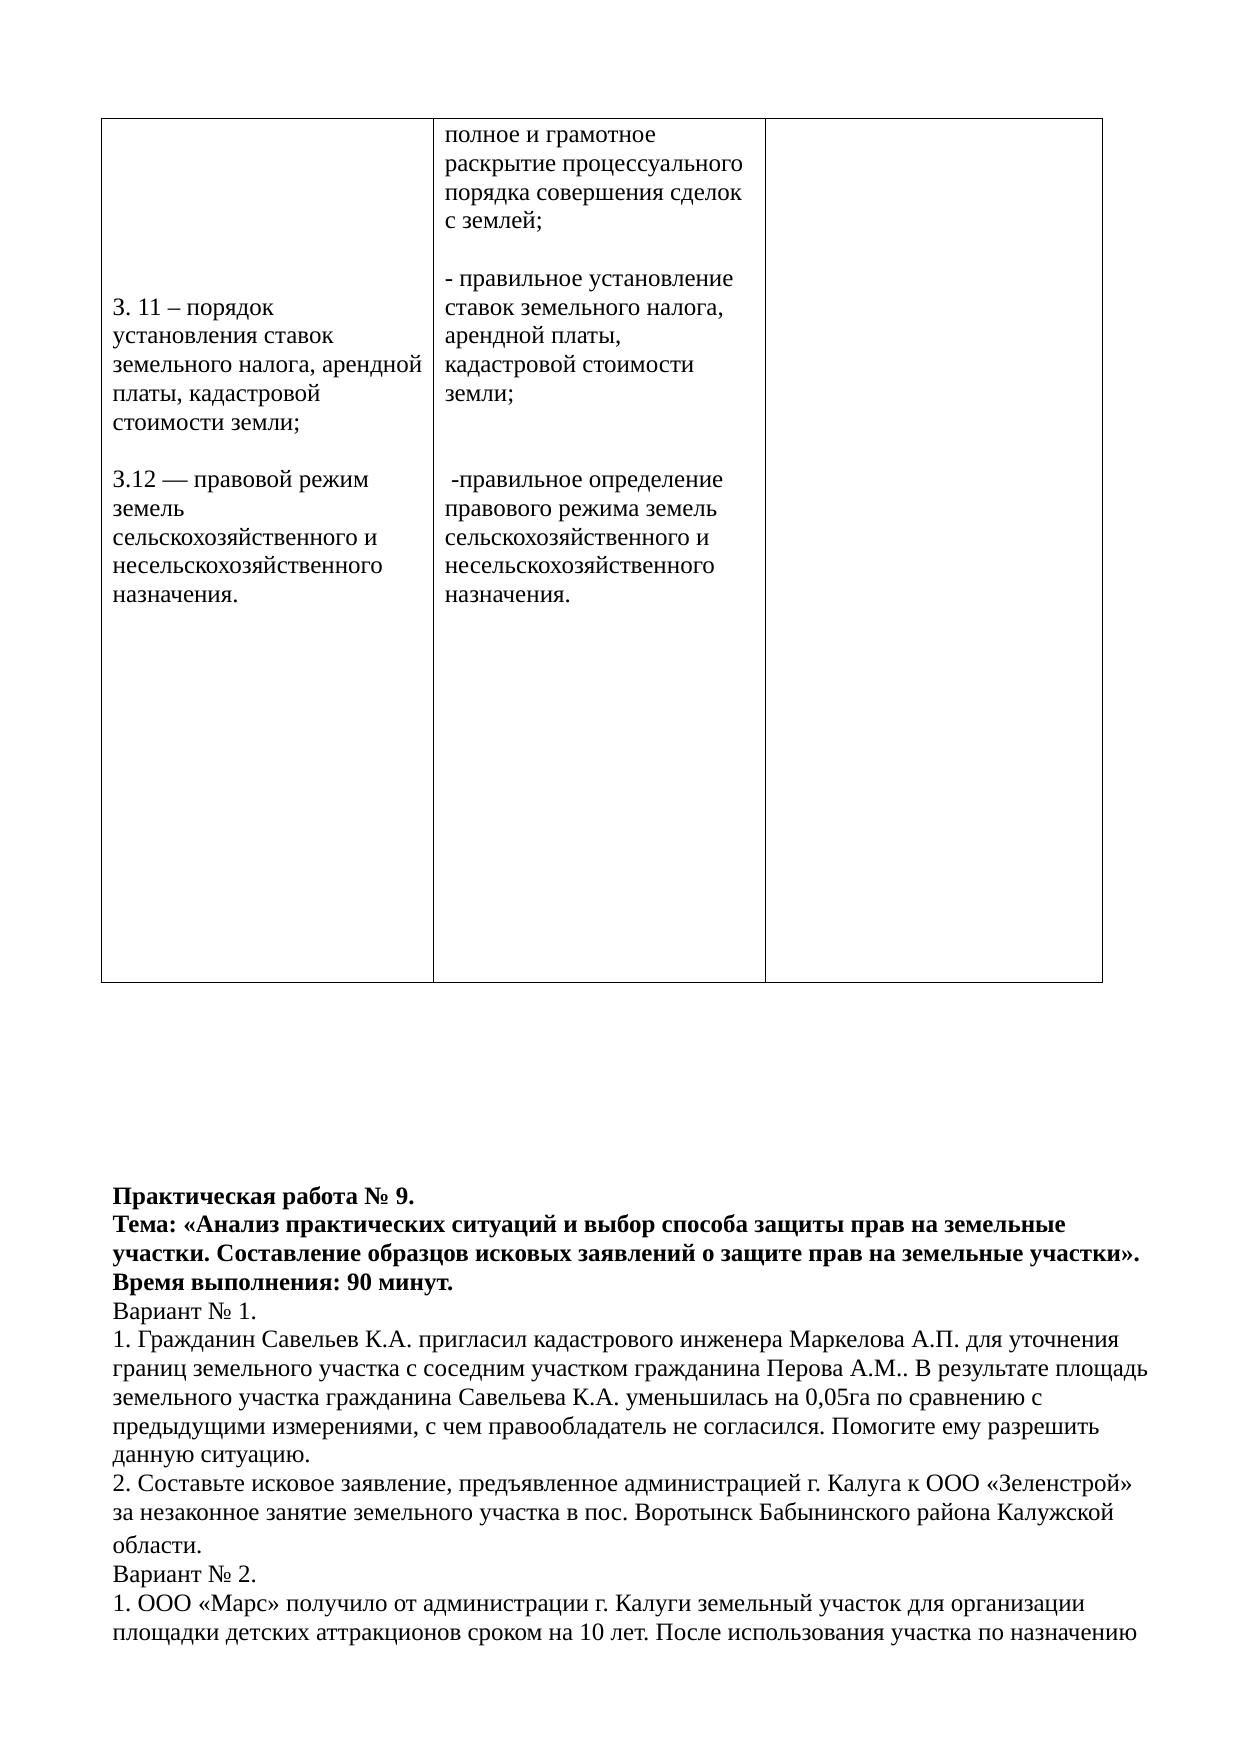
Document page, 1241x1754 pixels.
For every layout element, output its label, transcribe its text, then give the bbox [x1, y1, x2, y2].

text 2. Составьте исковое заявление, предъявленное администрацией г. Калуга к ООО «Зеленстрой» за незаконное занятие земельного участка в пос. Воротынск Бабынинского района Калужской области. [112, 1468, 1152, 1559]
table_cell [766, 119, 1102, 982]
text Время выполнения: 90 минут. [112, 1267, 1152, 1296]
text 1. ООО «Марс» получило от администрации г. Калуги земельный участок для организации площадки детских аттракционов сроком на 10 лет. После использования участка по назначению [112, 1588, 1152, 1646]
text Практическая работа № 9. [112, 1181, 1152, 1209]
text Тема: «Анализ практических ситуаций и выбор способа защиты прав на земельные участки. Составление образцов исковых заявлений о защите прав на земельные участки». [112, 1209, 1152, 1267]
table_cell З. 11 – порядок установления ставок земельного налога, арендной платы, кадастровой стоимости земли; З.12 — правовой режим земель сельскохозяйственного и несельскохозяйственного назначения. [102, 119, 433, 982]
text Вариант № 1. [112, 1296, 1152, 1324]
text 1. Гражданин Савельев К.А. пригласил кадастрового инженера Маркелова А.П. для уточнения границ земельного участка с соседним участком гражданина Перова А.М.. В результате площадь земельного участка гражданина Савельева К.А. уменьшилась на 0,05га по сравнению с предыдущими измерениями, с чем правообладатель не согласился. Помогите ему разрешить данную ситуацию. [112, 1324, 1152, 1468]
text Вариант № 2. [112, 1559, 1152, 1588]
table_cell - -полное и грамотное раскрытие процессуального порядка совершения сделок с землей; - правильное установление ставок земельного налога, арендной платы, кадастровой стоимости земли; -правильное определение правового режима земель сельскохозяйственного и несельскохозяйственного назначения. [434, 119, 765, 982]
